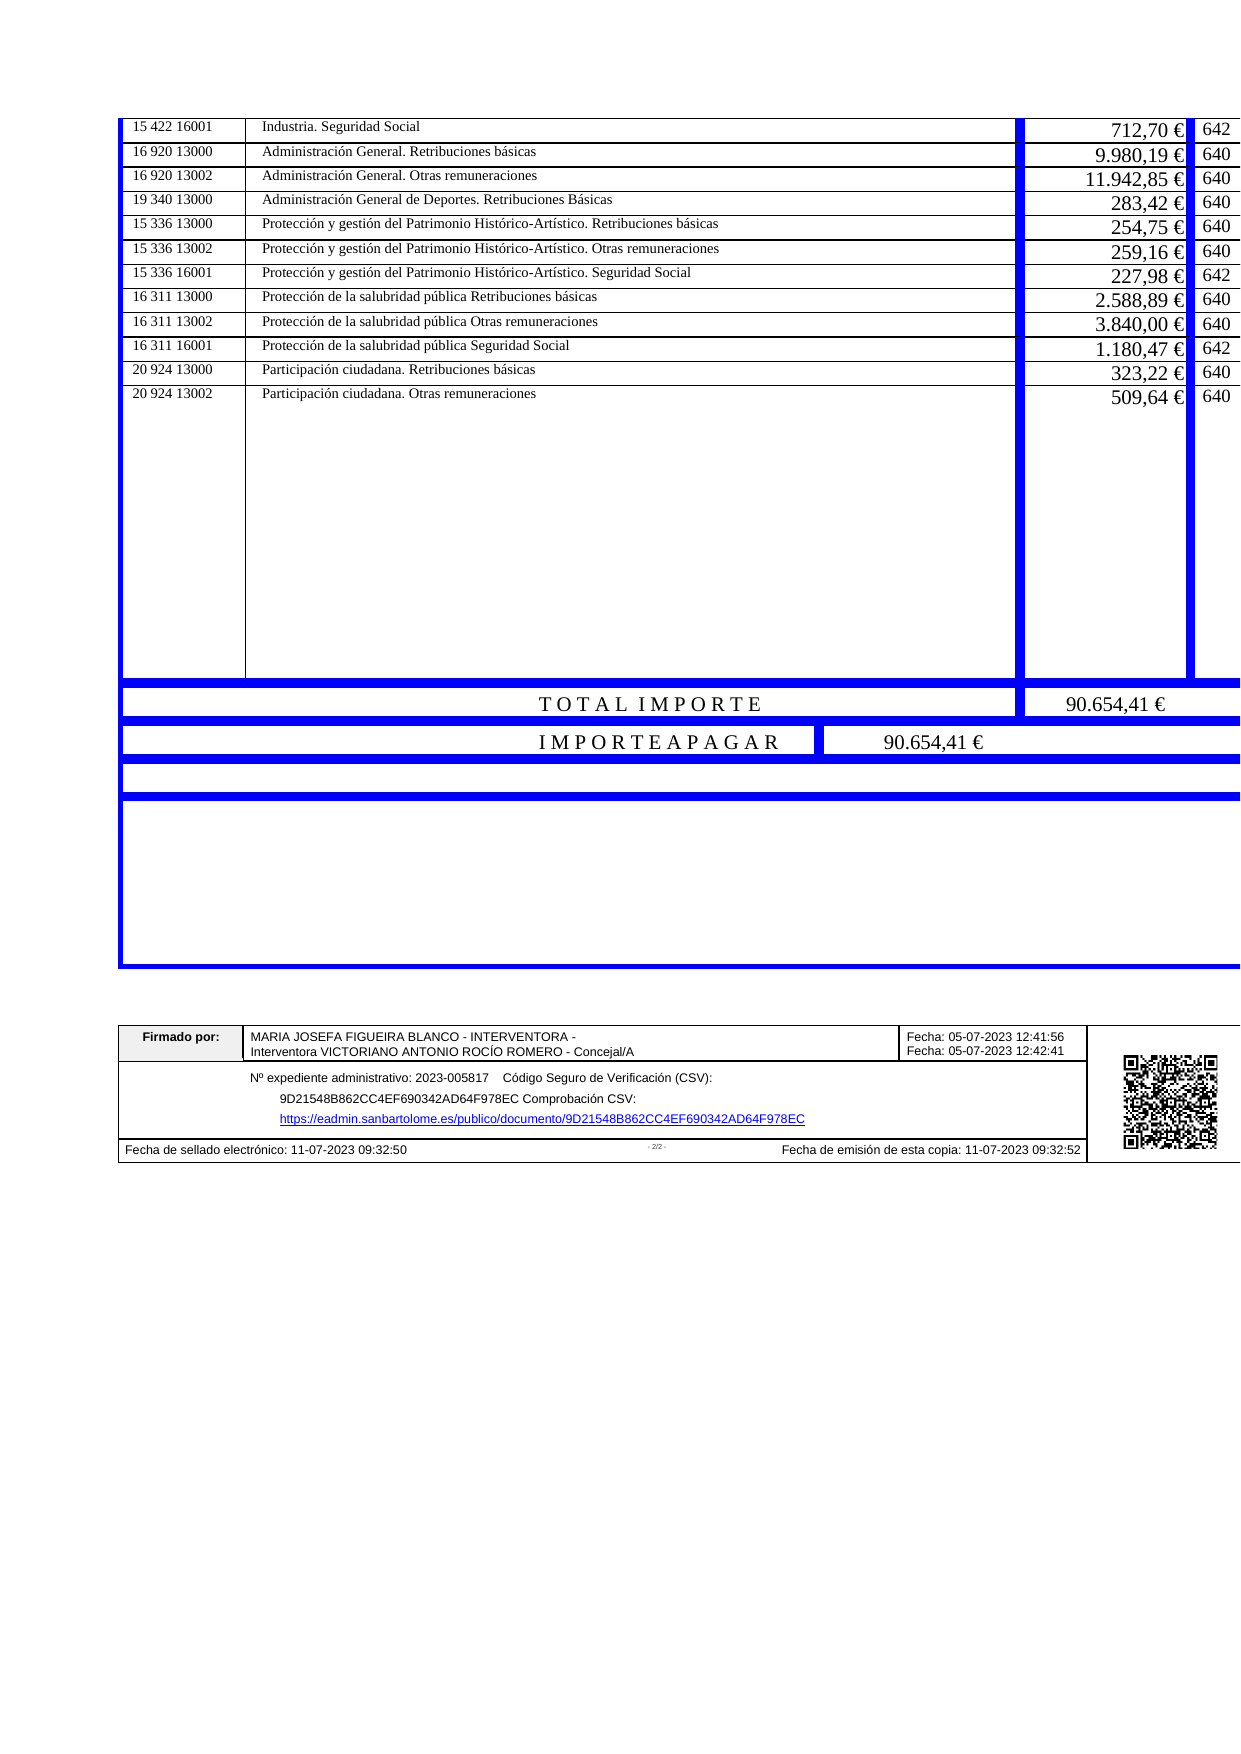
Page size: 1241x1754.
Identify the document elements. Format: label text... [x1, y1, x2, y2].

table_cell 16 920 13000 [123, 144, 245, 166]
table_cell [123, 801, 1240, 964]
table_cell 640 [1195, 362, 1240, 385]
table_cell Protección de la salubridad pública Retribuciones básicas [246, 289, 1015, 312]
table_cell 15 336 13000 [123, 216, 245, 239]
table_cell 3.840,00 € [1025, 313, 1186, 336]
table_cell 90.654,41 € [824, 726, 1240, 754]
table_cell 2.588,89 € [1025, 289, 1186, 312]
table_cell 254,75 € [1025, 216, 1186, 239]
table_cell 640 [1195, 386, 1240, 678]
table_cell 16 920 13002 [123, 168, 245, 191]
table_header Firmado por: [119, 1026, 242, 1058]
table_cell 642 [1195, 338, 1240, 361]
table_header MARIA JOSEFA FIGUEIRA BLANCO - INTERVENTORA - Interventora VICTORIANO ANTONIO ROCÍO ROMERO - Concejal/A [244, 1026, 898, 1060]
table_cell 90.654,41 € [1025, 688, 1240, 716]
table_cell 509,64 € [1025, 386, 1186, 678]
table_cell 642 [1195, 265, 1240, 288]
table_cell Administración General. Otras remuneraciones [246, 168, 1015, 191]
table_cell Protección de la salubridad pública Otras remuneraciones [246, 313, 1015, 336]
table_cell 712,70 € [1025, 119, 1186, 142]
table_cell Protección y gestión del Patrimonio Histórico-Artístico. Seguridad Social [246, 265, 1015, 288]
table_cell Protección y gestión del Patrimonio Histórico-Artístico. Retribuciones básicas [246, 216, 1015, 239]
table_cell 283,42 € [1025, 192, 1186, 215]
table_cell 227,98 € [1025, 265, 1186, 288]
table_cell Administración General. Retribuciones básicas [246, 144, 1015, 166]
table_cell 15 422 16001 [123, 119, 245, 142]
table_cell 642 [1195, 119, 1240, 142]
table_cell 16 311 16001 [123, 338, 245, 361]
table_cell 1.180,47 € [1025, 338, 1186, 361]
table_cell Nº expediente administrativo: 2023-005817 Código Seguro de Verificación (CSV): 9D21548B862CC4EF690342AD64F978EC Comprobación CSV: https://eadmin.sanbartolome.es/publico/documento/9D21548B862CC4EF690342AD64F978EC [119, 1062, 1086, 1138]
table_cell 9.980,19 € [1025, 144, 1186, 166]
table_header Fecha: 05-07-2023 12:41:56 Fecha: 05-07-2023 12:42:41 [900, 1026, 1086, 1060]
table_cell [123, 764, 1240, 792]
table_cell 640 [1195, 144, 1240, 166]
table_cell 20 924 13000 [123, 362, 245, 385]
table_cell Protección y gestión del Patrimonio Histórico-Artístico. Otras remuneraciones [246, 241, 1015, 264]
table_cell 19 340 13000 [123, 192, 245, 215]
table_cell 259,16 € [1025, 241, 1186, 264]
table_cell 11.942,85 € [1025, 168, 1186, 191]
table_cell 323,22 € [1025, 362, 1186, 385]
table_cell 640 [1195, 313, 1240, 336]
table_cell Fecha de sellado electrónico: 11-07-2023 09:32:50 - 2/2 - Fecha de emisión de esta copia: 11-07-2023 09:32:52 [119, 1140, 1086, 1162]
table_cell Protección de la salubridad pública Seguridad Social [246, 338, 1015, 361]
table_header [1088, 1026, 1240, 1162]
table_cell 15 336 16001 [123, 265, 245, 288]
table_cell Administración General de Deportes. Retribuciones Básicas [246, 192, 1015, 215]
table_cell 640 [1195, 241, 1240, 264]
table_cell T O T A L I M P O R T E [123, 688, 1015, 716]
table_cell 640 [1195, 168, 1240, 191]
table_cell 640 [1195, 192, 1240, 215]
table_cell I M P O R T E A P A G A R [123, 726, 814, 754]
table_cell Industria. Seguridad Social [246, 119, 1015, 142]
table_cell 20 924 13002 [123, 386, 245, 678]
table_cell Participación ciudadana. Otras remuneraciones [246, 386, 1015, 678]
table_cell 15 336 13002 [123, 241, 245, 264]
table_cell 16 311 13002 [123, 313, 245, 336]
table_cell 16 311 13000 [123, 289, 245, 312]
table_cell Participación ciudadana. Retribuciones básicas [246, 362, 1015, 385]
table_cell 640 [1195, 216, 1240, 239]
table_cell 640 [1195, 289, 1240, 312]
